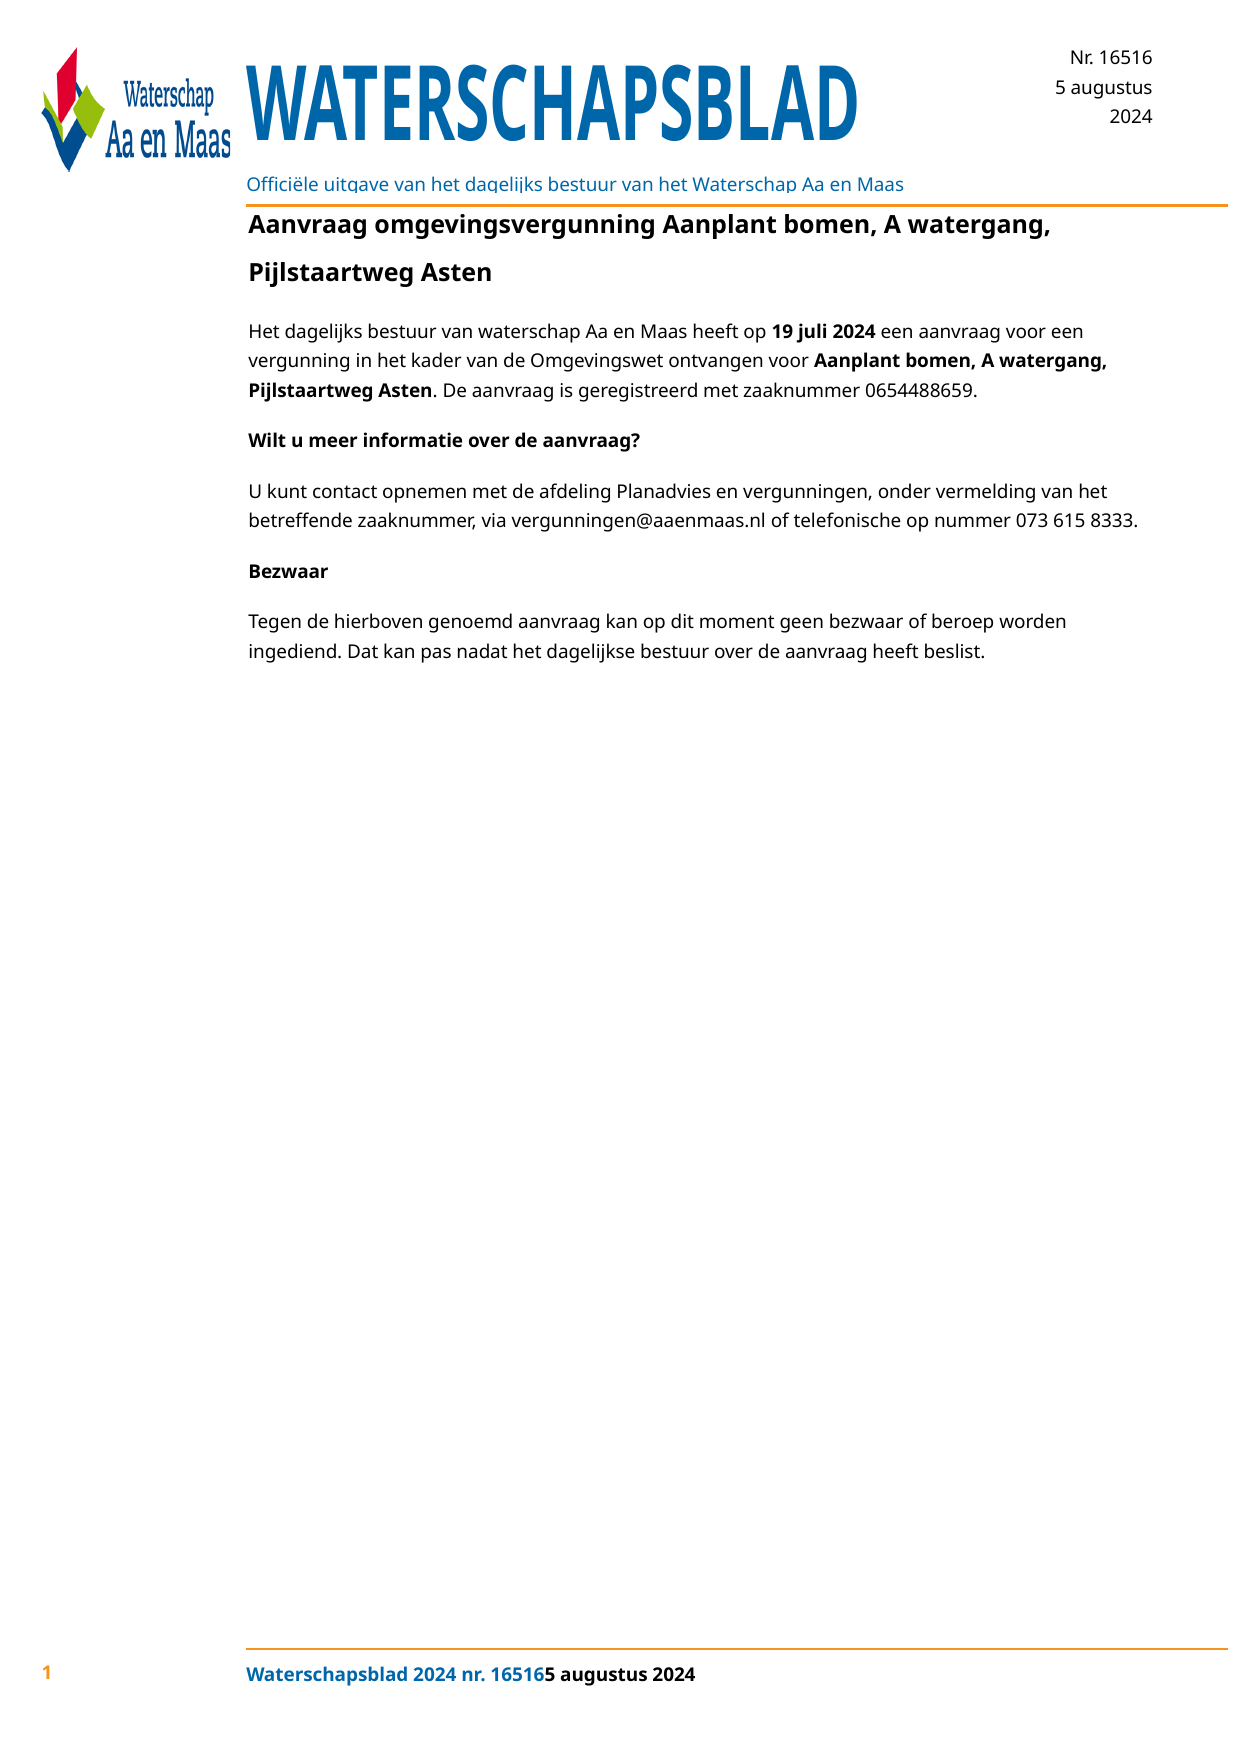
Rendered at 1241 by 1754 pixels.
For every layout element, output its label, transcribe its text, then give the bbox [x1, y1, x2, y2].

text Bezwaar [248, 558, 1152, 584]
picture [41, 47, 231, 172]
text Het dagelijks bestuur van waterschap Aa en Maas heeft op 19 juli 2024 een aanvraag voor een vergunning in het kader van de Omgevingswet ontvangen voor Aanplant bomen, A watergang, Pijlstaartweg Asten. De aanvraag is geregistreerd met zaaknummer 0654488659. [248, 318, 1152, 403]
text U kunt contact opnemen met de afdeling Planadvies en vergunningen, onder vermelding van het betreffende zaaknummer, via vergunningen@aaenmaas.nl of telefonische op nummer 073 615 8333. [248, 478, 1152, 533]
text Wilt u meer informatie over de aanvraag? [248, 427, 1152, 453]
text Aanvraag omgevingsvergunning Aanplant bomen, A watergang, Pijlstaartweg Asten [248, 207, 1152, 288]
text Tegen de hierboven genoemd aanvraag kan op dit moment geen bezwaar of beroep worden ingediend. Dat kan pas nadat het dagelijkse bestuur over de aanvraag heeft beslist. [248, 608, 1152, 664]
